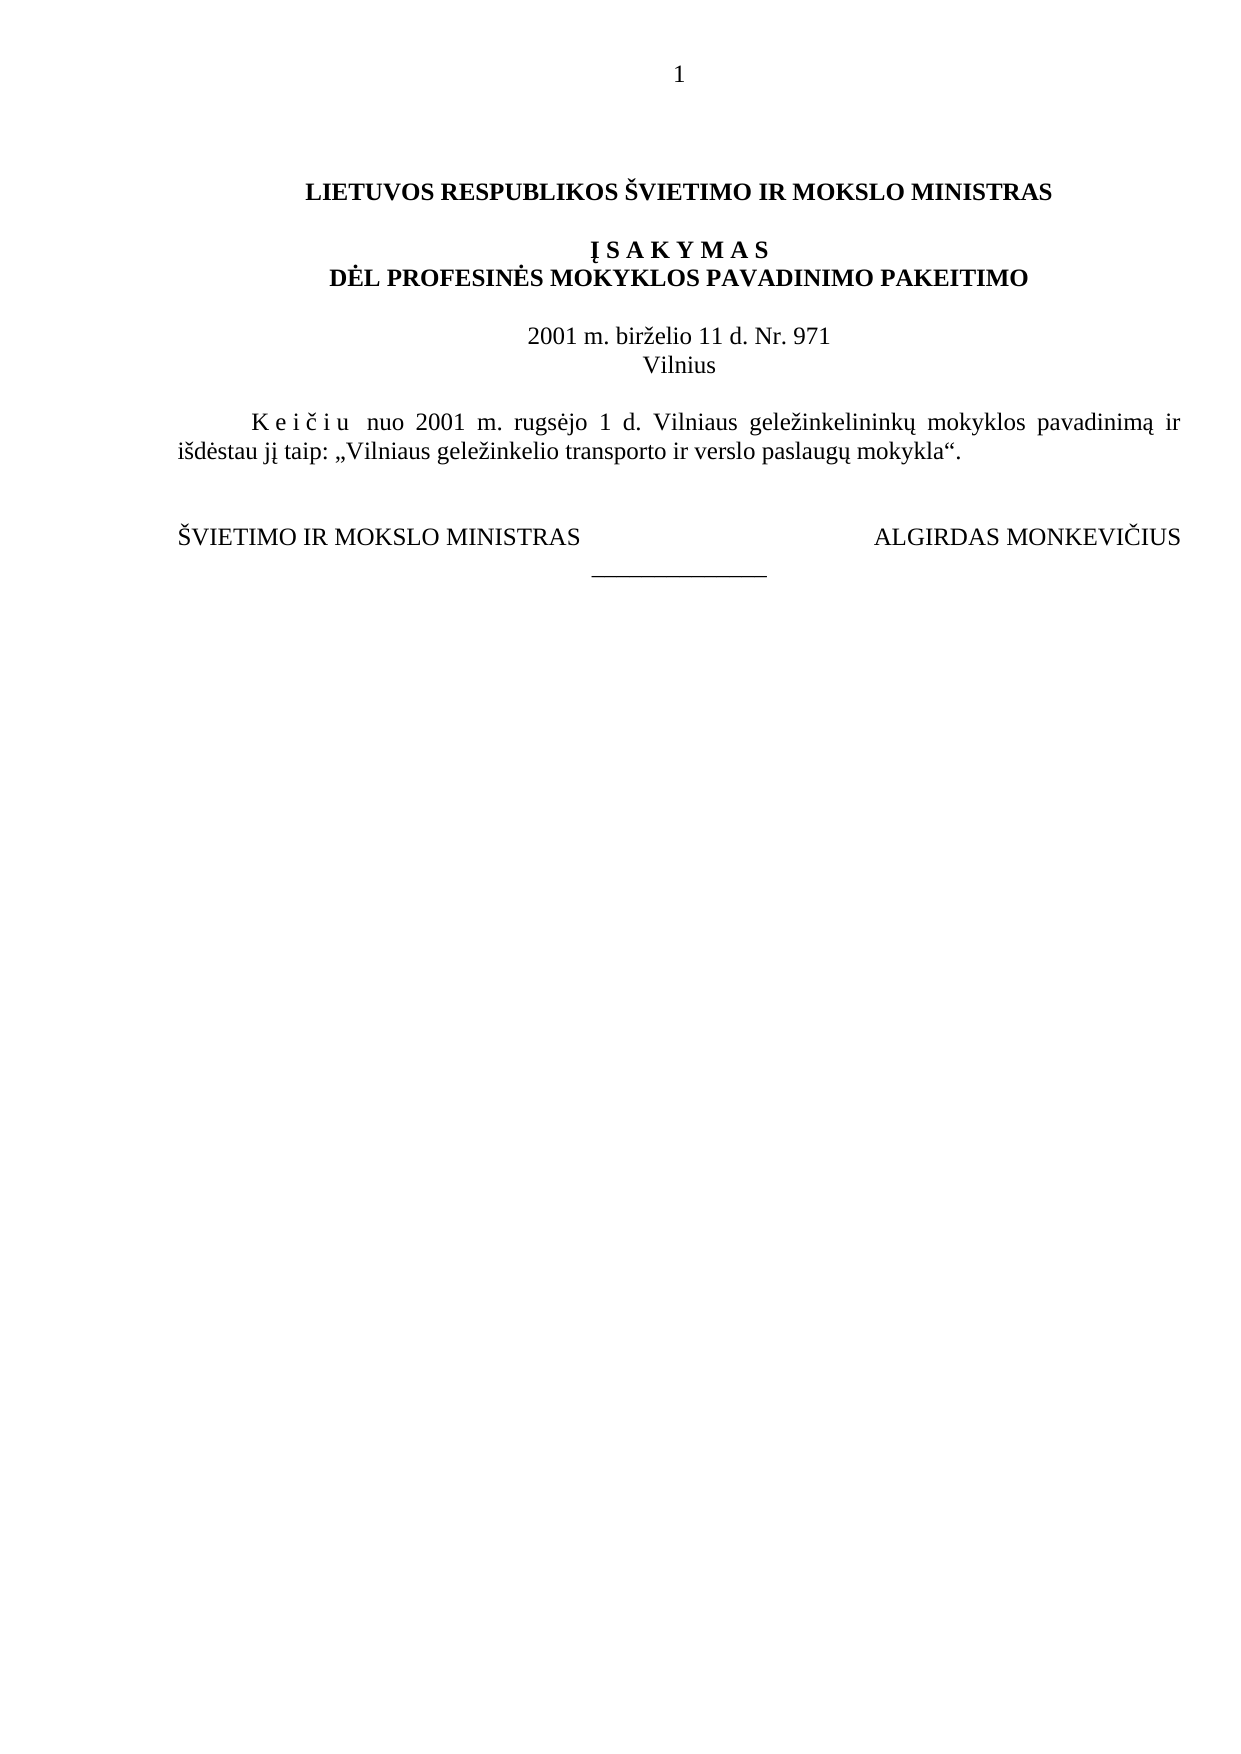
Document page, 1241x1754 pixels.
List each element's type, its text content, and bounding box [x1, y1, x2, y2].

text Vilnius [177, 350, 1181, 378]
text Švietimo ir mokslo Ministras Algirdas Monkevičius [177, 522, 1181, 551]
text Į S A K Y M A S [177, 235, 1181, 263]
text LIETUVOS RESPUBLIKOS ŠVIETIMO IR MOKSLO MINISTRAS [177, 177, 1181, 206]
text ______________ [177, 551, 1181, 580]
text Keičiu nuo 2001 m. rugsėjo 1 d. Vilniaus geležinkelininkų mokyklos pavadinimą ir išdėstau jį taip: „Vilniaus geležinkelio transporto ir verslo paslaugų mokykla“. [177, 407, 1181, 465]
text DĖL PROFESINĖS MOKYKLOS PAVADINIMO PAKEITIMO [177, 263, 1181, 292]
text 2001 m. birželio 11 d. Nr. 971 [177, 321, 1181, 350]
